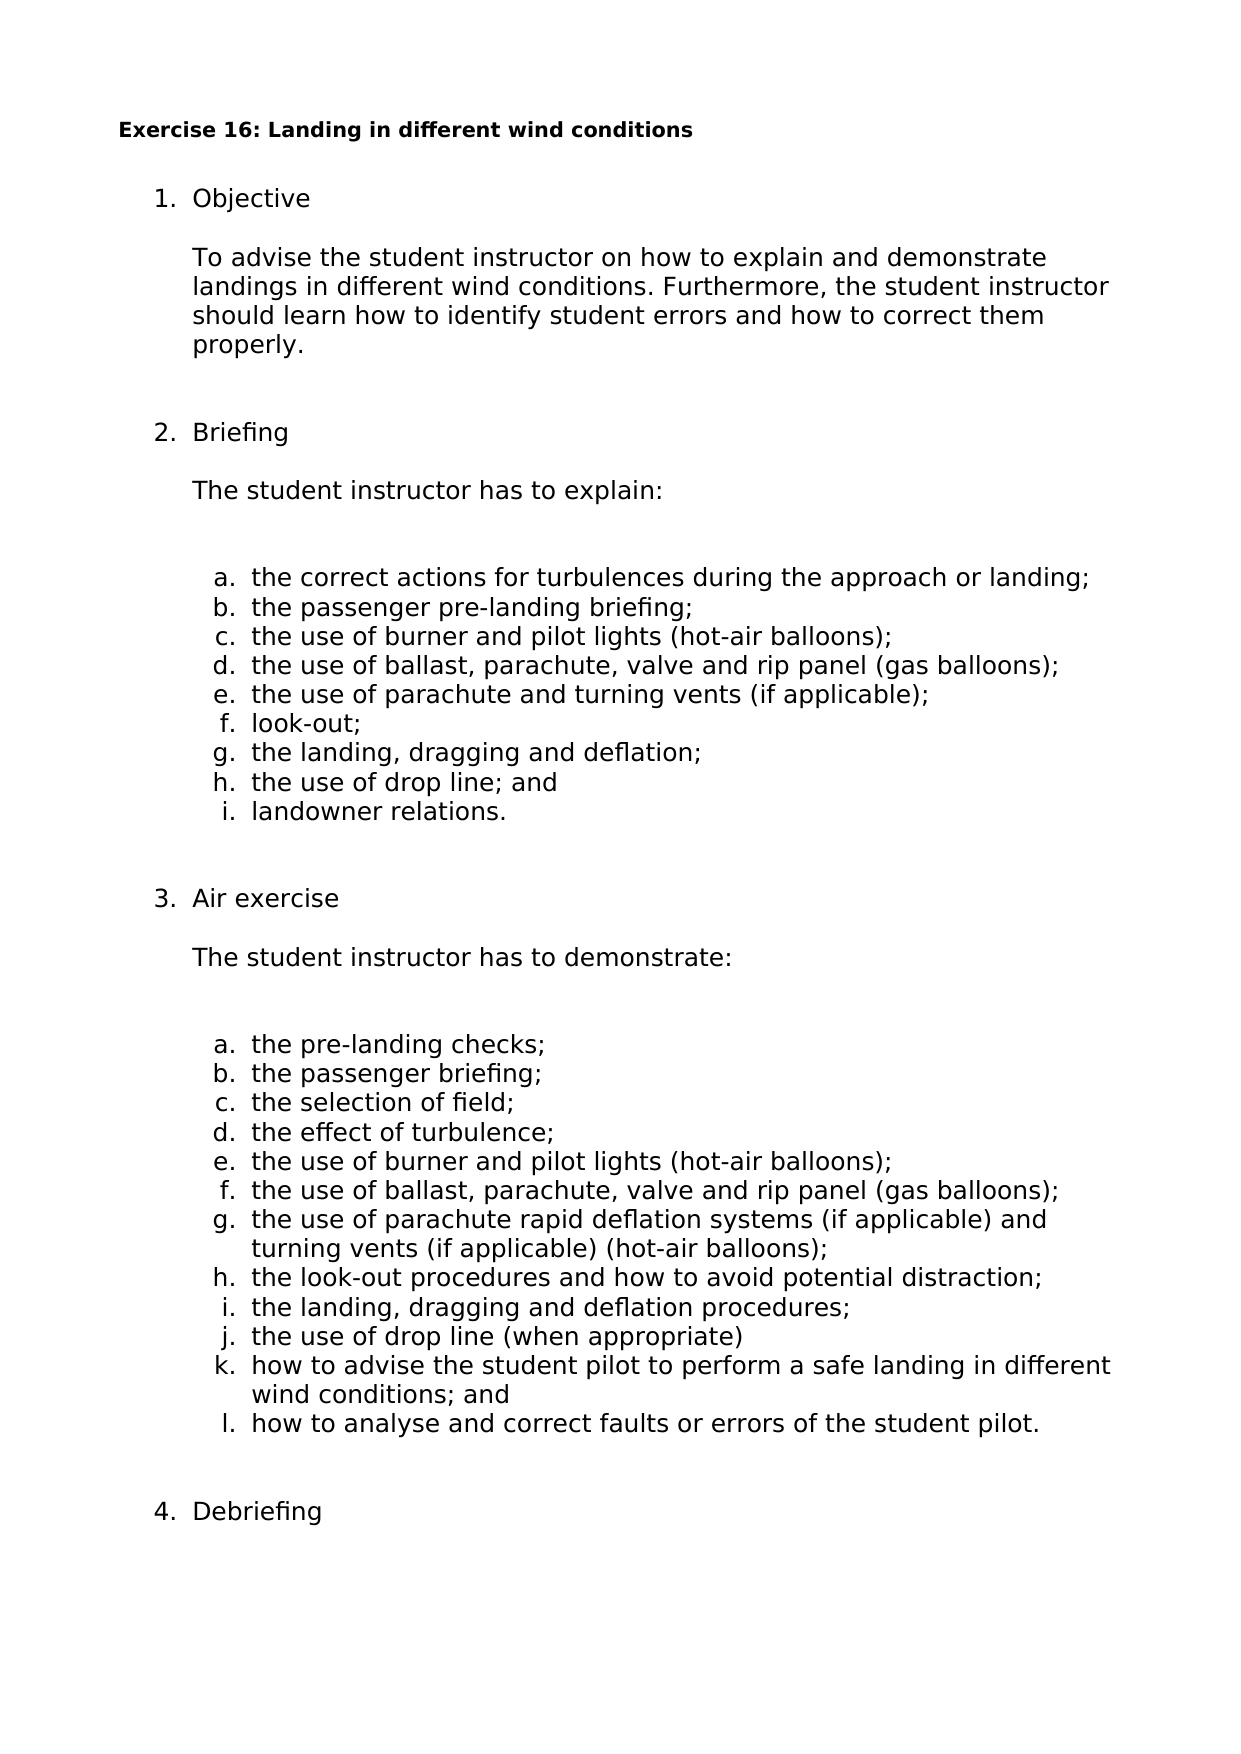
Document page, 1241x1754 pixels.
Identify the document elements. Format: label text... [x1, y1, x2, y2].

list the use of burner and pilot lights (hot-air balloons); [236, 622, 1122, 651]
list the use of parachute and turning vents (if applicable); [236, 680, 1122, 709]
list the use of drop line; and [236, 768, 1122, 797]
list Air exercise The student instructor has to demonstrate: [177, 884, 1122, 1030]
list look-out; [236, 709, 1122, 738]
list the use of ballast, parachute, valve and rip panel (gas balloons); [236, 1176, 1122, 1205]
list the use of ballast, parachute, valve and rip panel (gas balloons); [236, 651, 1122, 680]
list Debriefing [177, 1497, 1122, 1526]
list landowner relations. [236, 797, 1122, 884]
list the pre-landing checks; [236, 1030, 1122, 1059]
list how to analyse and correct faults or errors of the student pilot. [236, 1409, 1122, 1497]
list the passenger briefing; [236, 1059, 1122, 1088]
list Objective To advise the student instructor on how to explain and demonstrate landings in different wind conditions. Furthermore, the student instructor should learn how to identify student errors and how to correct them properly. [177, 184, 1122, 418]
subtitle Exercise 16: Landing in different wind conditions [118, 118, 1122, 142]
list the effect of turbulence; [236, 1118, 1122, 1147]
list the look-out procedures and how to avoid potential distraction; [236, 1263, 1122, 1293]
list the selection of field; [236, 1088, 1122, 1118]
list the landing, dragging and deflation; [236, 738, 1122, 768]
list the use of drop line (when appropriate) [236, 1322, 1122, 1351]
list Briefing The student instructor has to explain: [177, 418, 1122, 563]
list the use of parachute rapid deflation systems (if applicable) and turning vents (if applicable) (hot-air balloons); [236, 1205, 1122, 1263]
list the use of burner and pilot lights (hot-air balloons); [236, 1147, 1122, 1176]
list the correct actions for turbulences during the approach or landing; [236, 563, 1122, 593]
list the passenger pre-landing briefing; [236, 593, 1122, 622]
list the landing, dragging and deflation procedures; [236, 1293, 1122, 1322]
list how to advise the student pilot to perform a safe landing in different wind conditions; and [236, 1351, 1122, 1409]
